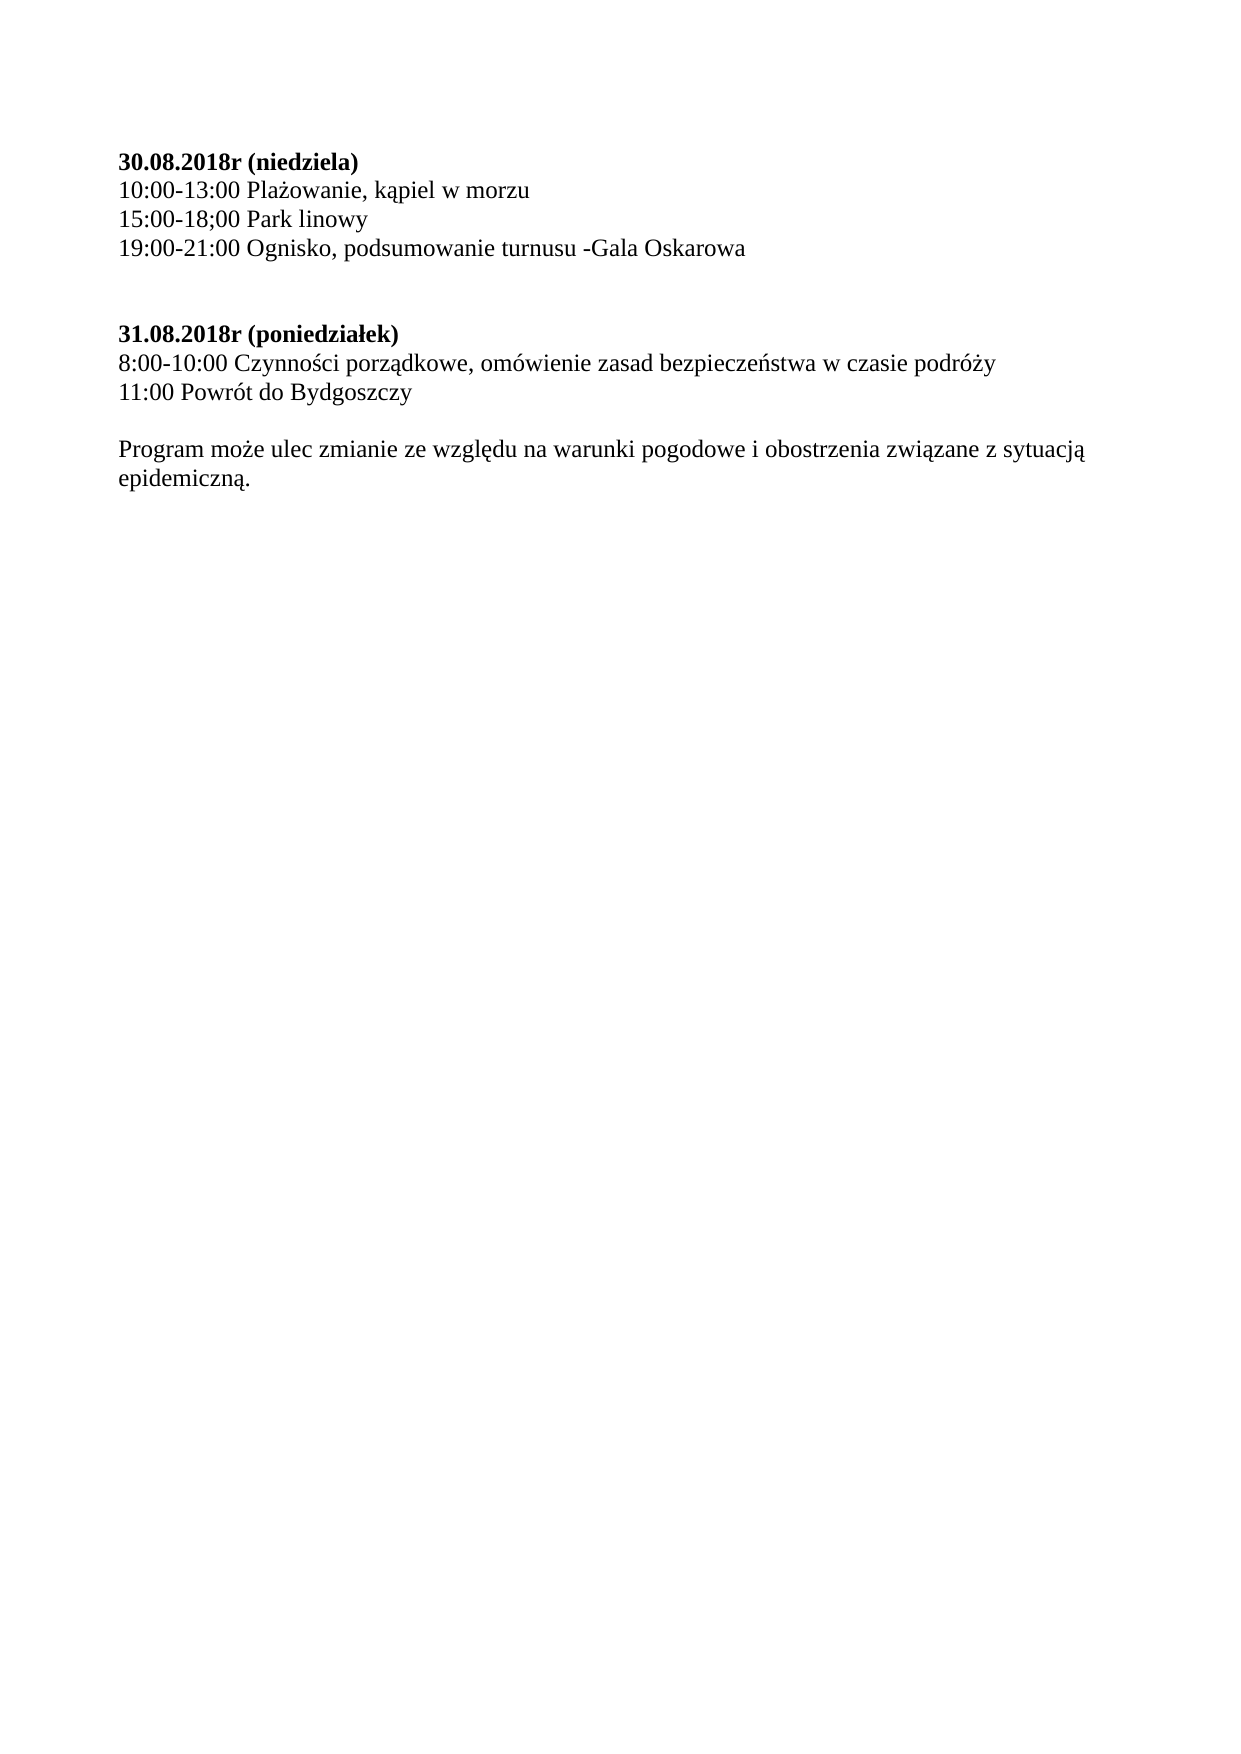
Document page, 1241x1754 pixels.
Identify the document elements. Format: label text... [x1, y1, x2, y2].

text Program może ulec zmianie ze względu na warunki pogodowe i obostrzenia związane z sytuacją epidemiczną. [118, 434, 1122, 492]
text 15:00-18;00 Park linowy [118, 204, 1122, 233]
text 30.08.2018r (niedziela) [118, 147, 1122, 176]
text 19:00-21:00 Ognisko, podsumowanie turnusu -Gala Oskarowa [118, 233, 1122, 262]
text 31.08.2018r (poniedziałek) [118, 319, 1122, 348]
text 10:00-13:00 Plażowanie, kąpiel w morzu [118, 176, 1122, 204]
text 11:00 Powrót do Bydgoszczy [118, 377, 1122, 406]
text 8:00-10:00 Czynności porządkowe, omówienie zasad bezpieczeństwa w czasie podróży [118, 348, 1122, 377]
